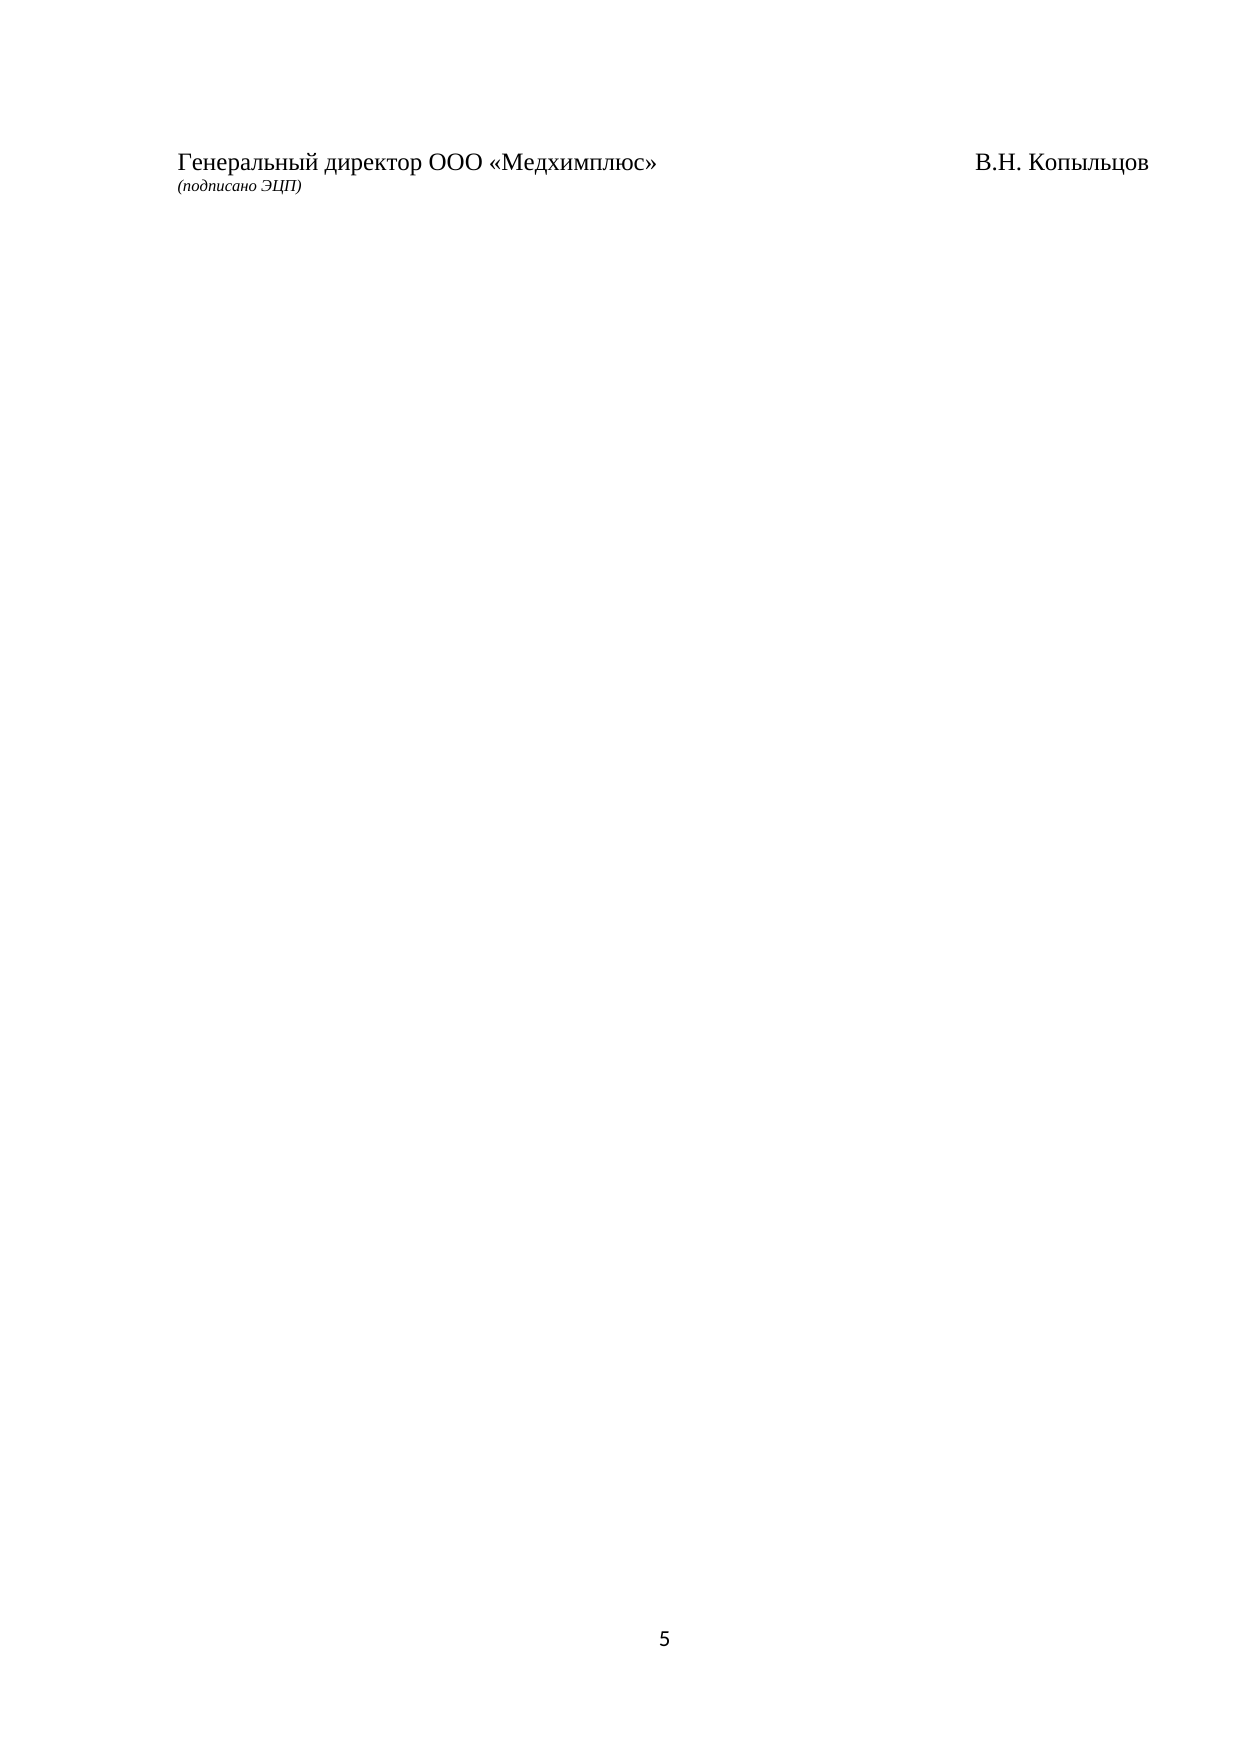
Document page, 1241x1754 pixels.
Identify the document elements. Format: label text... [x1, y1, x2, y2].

text Генеральный директор ООО «Медхимплюс» В.Н. Копыльцов [177, 147, 1152, 176]
text (подписано ЭЦП) [177, 176, 1152, 195]
